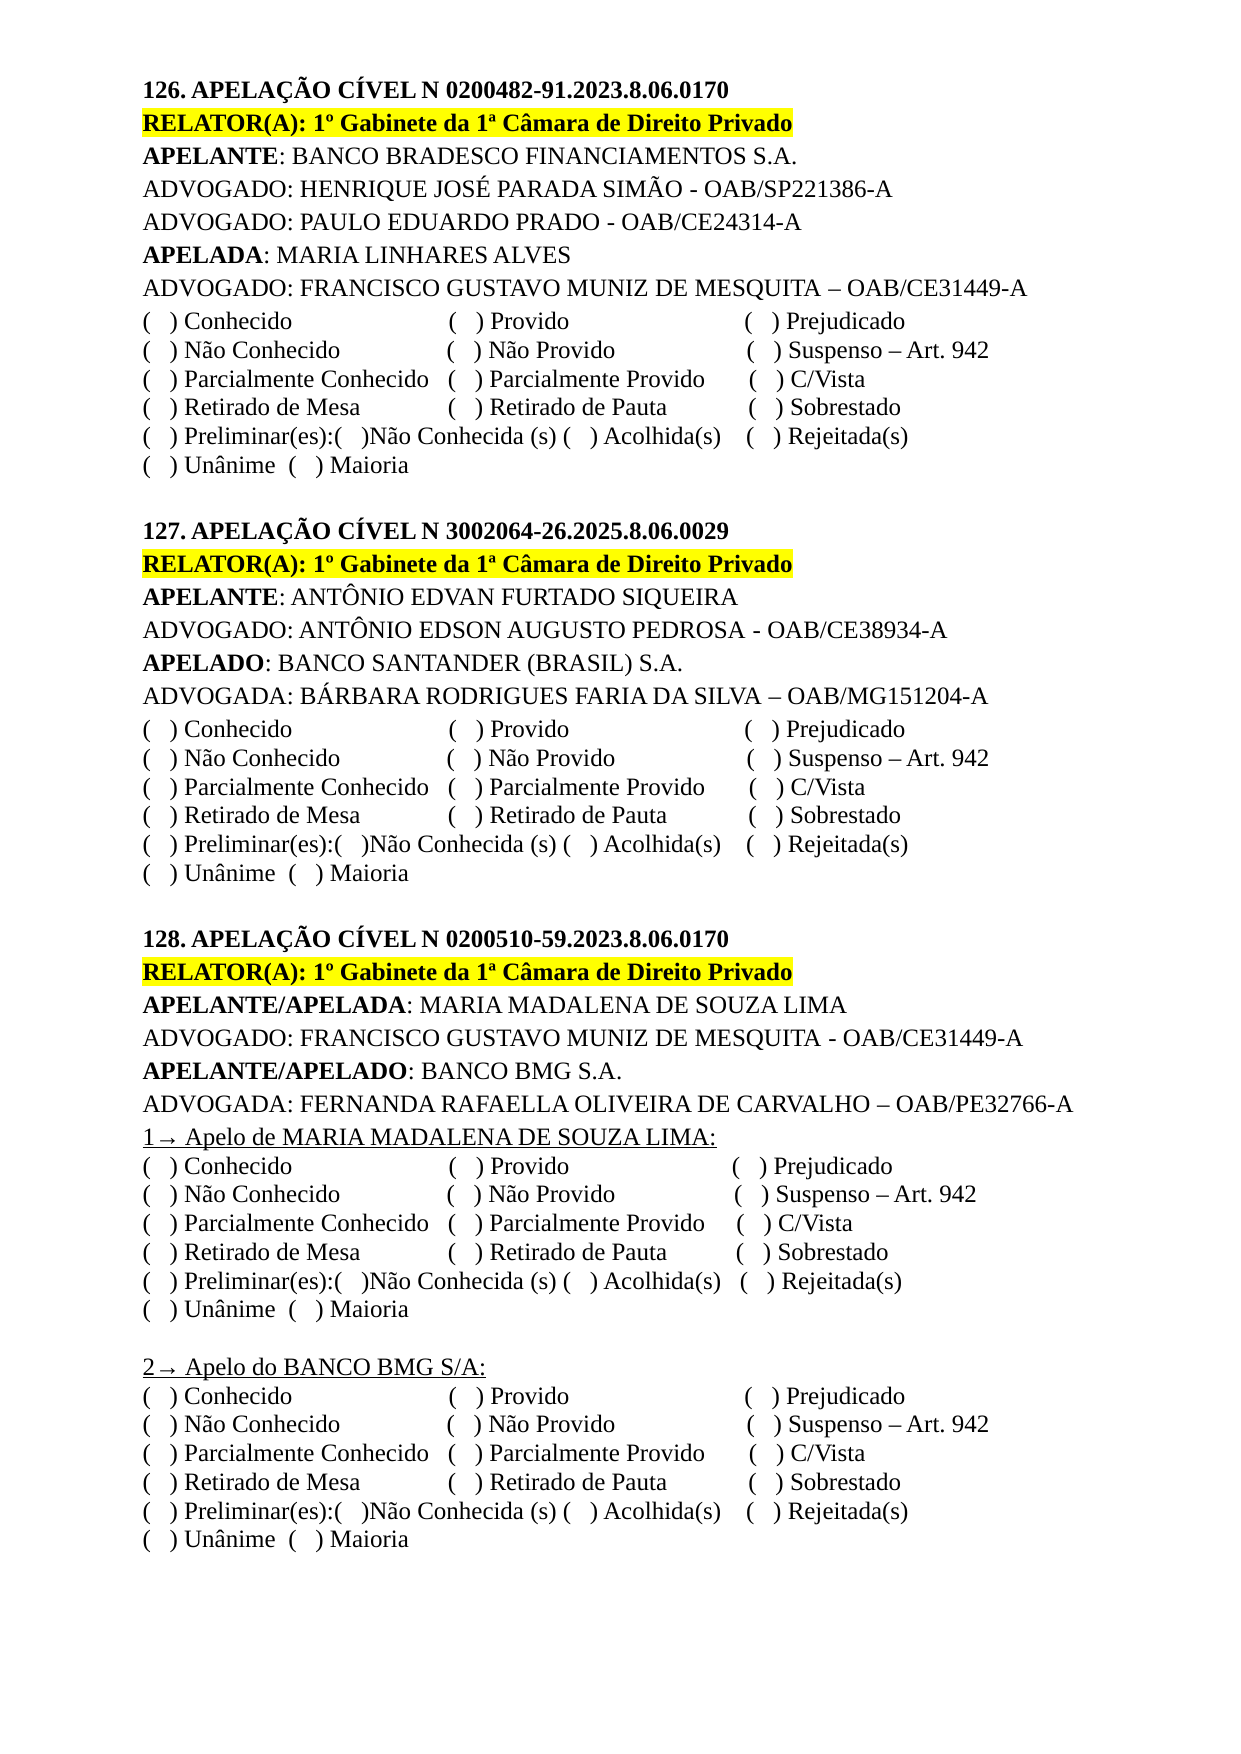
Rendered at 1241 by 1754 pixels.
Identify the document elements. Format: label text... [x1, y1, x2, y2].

text ( ) Não Conhecido ( ) Não Provido ( ) Suspenso – Art. 942 [142, 335, 1158, 364]
text ( ) Retirado de Mesa ( ) Retirado de Pauta ( ) Sobrestado [142, 800, 1158, 829]
text ( ) Unânime ( ) Maioria [142, 1524, 1141, 1619]
text 126. APELAÇÃO CÍVEL N 0200482-91.2023.8.06.0170 RELATOR(A): 1º Gabinete da 1ª Câmara de Direito Privado APELANTE: BANCO BRADESCO FINANCIAMENTOS S.A. ADVOGADO: HENRIQUE JOSÉ PARADA SIMÃO - OAB/SP221386-A ADVOGADO: PAULO EDUARDO PRADO - OAB/CE24314-A APELADA: MARIA LINHARES ALVES ADVOGADO: FRANCISCO GUSTAVO MUNIZ DE MESQUITA – OAB/CE31449-A [142, 75, 1141, 302]
text ( ) Preliminar(es):( )Não Conhecida (s) ( ) Acolhida(s) ( ) Rejeitada(s) [142, 1266, 1158, 1294]
text ( ) Não Conhecido ( ) Não Provido ( ) Suspenso – Art. 942 [142, 1409, 1158, 1438]
text ( ) Retirado de Mesa ( ) Retirado de Pauta ( ) Sobrestado [142, 1237, 1158, 1266]
text 2→ Apelo do BANCO BMG S/A: [142, 1352, 1141, 1381]
text ( ) Retirado de Mesa ( ) Retirado de Pauta ( ) Sobrestado [142, 1467, 1158, 1496]
text ( ) Parcialmente Conhecido ( ) Parcialmente Provido ( ) C/Vista [142, 1438, 1158, 1467]
text ( ) Não Conhecido ( ) Não Provido ( ) Suspenso – Art. 942 [142, 743, 1158, 772]
text ( ) Conhecido ( ) Provido ( ) Prejudicado [142, 1151, 1141, 1179]
text ( ) Conhecido ( ) Provido ( ) Prejudicado [142, 1381, 1141, 1409]
text ( ) Conhecido ( ) Provido ( ) Prejudicado [142, 306, 1141, 335]
text ( ) Parcialmente Conhecido ( ) Parcialmente Provido ( ) C/Vista [142, 772, 1158, 800]
text 1→ Apelo de MARIA MADALENA DE SOUZA LIMA: [142, 1122, 1141, 1151]
text ( ) Preliminar(es):( )Não Conhecida (s) ( ) Acolhida(s) ( ) Rejeitada(s) [142, 421, 1158, 450]
text ( ) Conhecido ( ) Provido ( ) Prejudicado [142, 714, 1141, 743]
text ( ) Parcialmente Conhecido ( ) Parcialmente Provido ( ) C/Vista [142, 1208, 1158, 1237]
text ( ) Unânime ( ) Maioria 128. APELAÇÃO CÍVEL N 0200510-59.2023.8.06.0170 RELATOR(A): 1º Gabinete da 1ª Câmara de Direito Privado APELANTE/APELADA: MARIA MADALENA DE SOUZA LIMA ADVOGADO: FRANCISCO GUSTAVO MUNIZ DE MESQUITA - OAB/CE31449-A APELANTE/APELADO: BANCO BMG S.A. ADVOGADA: FERNANDA RAFAELLA OLIVEIRA DE CARVALHO – OAB/PE32766-A [142, 858, 1141, 1118]
text ( ) Unânime ( ) Maioria 127. APELAÇÃO CÍVEL N 3002064-26.2025.8.06.0029 RELATOR(A): 1º Gabinete da 1ª Câmara de Direito Privado APELANTE: ANTÔNIO EDVAN FURTADO SIQUEIRA ADVOGADO: ANTÔNIO EDSON AUGUSTO PEDROSA - OAB/CE38934-A APELADO: BANCO SANTANDER (BRASIL) S.A. ADVOGADA: BÁRBARA RODRIGUES FARIA DA SILVA – OAB/MG151204-A [142, 450, 1141, 710]
text ( ) Parcialmente Conhecido ( ) Parcialmente Provido ( ) C/Vista [142, 364, 1158, 392]
text ( ) Preliminar(es):( )Não Conhecida (s) ( ) Acolhida(s) ( ) Rejeitada(s) [142, 829, 1158, 858]
text ( ) Preliminar(es):( )Não Conhecida (s) ( ) Acolhida(s) ( ) Rejeitada(s) [142, 1496, 1158, 1524]
text ( ) Retirado de Mesa ( ) Retirado de Pauta ( ) Sobrestado [142, 392, 1158, 421]
text ( ) Não Conhecido ( ) Não Provido ( ) Suspenso – Art. 942 [142, 1179, 1158, 1208]
text ( ) Unânime ( ) Maioria [142, 1294, 1158, 1323]
